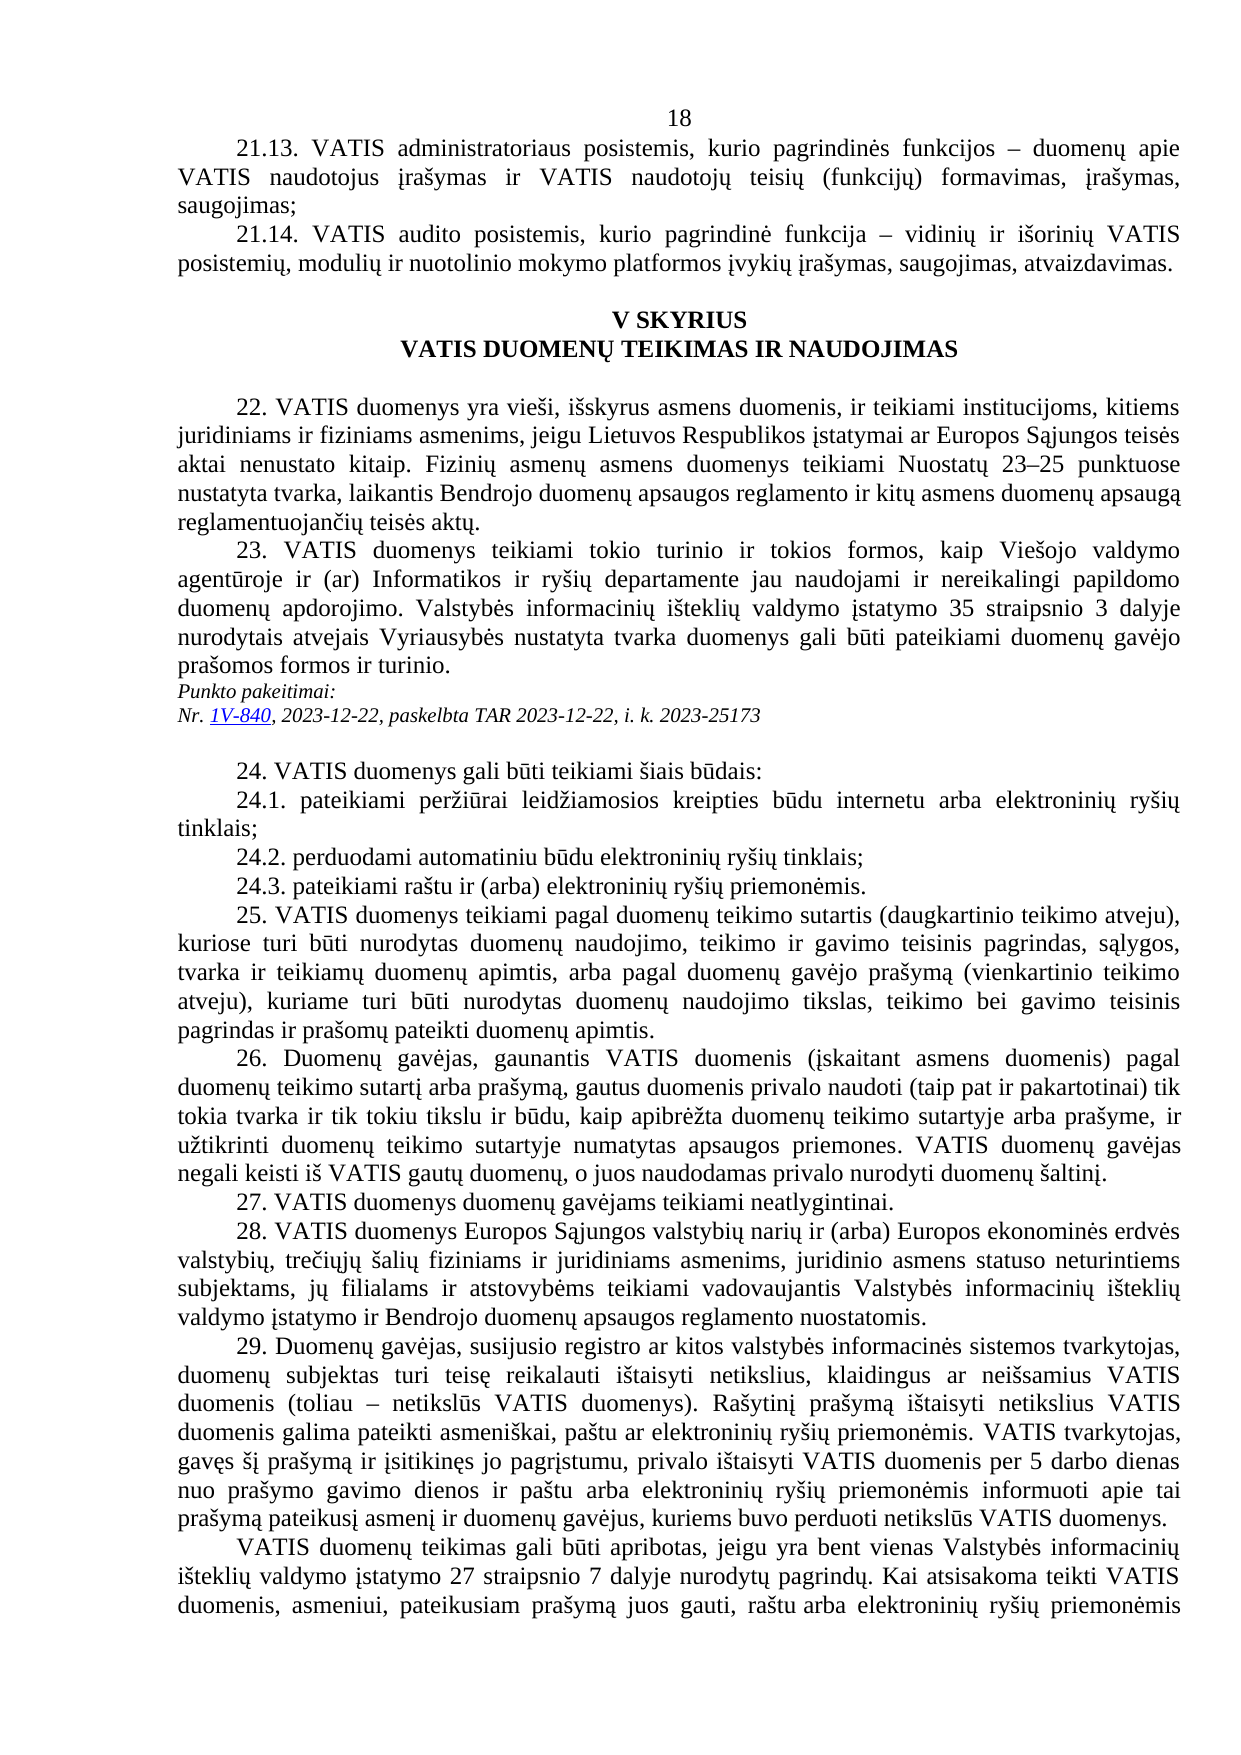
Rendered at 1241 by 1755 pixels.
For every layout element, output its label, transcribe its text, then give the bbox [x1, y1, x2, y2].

text Punkto pakeitimai: [177, 679, 1181, 703]
text 23. VATIS duomenys teikiami tokio turinio ir tokios formos, kaip Viešojo valdymo agentūroje ir (ar) Informatikos ir ryšių departamente jau naudojami ir nereikalingi papildomo duomenų apdorojimo. Valstybės informacinių išteklių valdymo įstatymo 35 straipsnio 3 dalyje nurodytais atvejais Vyriausybės nustatyta tvarka duomenys gali būti pateikiami duomenų gavėjo prašomos formos ir turinio. [177, 535, 1181, 679]
text V SKYRIUS [177, 305, 1181, 334]
text 24.1. pateikiami peržiūrai leidžiamosios kreipties būdu internetu arba elektroninių ryšių tinklais; [177, 785, 1181, 842]
text VATIS duomenų teikimas gali būti apribotas, jeigu yra bent vienas Valstybės informacinių išteklių valdymo įstatymo 27 straipsnio 7 dalyje nurodytų pagrindų. Kai atsisakoma teikti VATIS duomenis, asmeniui, pateikusiam prašymą juos gauti, raštu arba elektroninių ryšių priemonėmis [177, 1532, 1181, 1618]
text VATIS DUOMENŲ TEIKIMAS IR NAUDOJIMAS [177, 334, 1181, 363]
text 27. VATIS duomenys duomenų gavėjams teikiami neatlygintinai. [177, 1187, 1181, 1216]
text 28. VATIS duomenys Europos Sąjungos valstybių narių ir (arba) Europos ekonominės erdvės valstybių, trečiųjų šalių fiziniams ir juridiniams asmenims, juridinio asmens statuso neturintiems subjektams, jų filialams ir atstovybėms teikiami vadovaujantis Valstybės informacinių išteklių valdymo įstatymo ir Bendrojo duomenų apsaugos reglamento nuostatomis. [177, 1216, 1181, 1331]
text 21.13. VATIS administratoriaus posistemis, kurio pagrindinės funkcijos – duomenų apie VATIS naudotojus įrašymas ir VATIS naudotojų teisių (funkcijų) formavimas, įrašymas, saugojimas; [177, 133, 1181, 219]
text 24.2. perduodami automatiniu būdu elektroninių ryšių tinklais; [177, 842, 1181, 871]
text 22. VATIS duomenys yra vieši, išskyrus asmens duomenis, ir teikiami institucijoms, kitiems juridiniams ir fiziniams asmenims, jeigu Lietuvos Respublikos įstatymai ar Europos Sąjungos teisės aktai nenustato kitaip. Fizinių asmenų asmens duomenys teikiami Nuostatų 23–25 punktuose nustatyta tvarka, laikantis Bendrojo duomenų apsaugos reglamento ir kitų asmens duomenų apsaugą reglamentuojančių teisės aktų. [177, 392, 1181, 535]
text 25. VATIS duomenys teikiami pagal duomenų teikimo sutartis (daugkartinio teikimo atveju), kuriose turi būti nurodytas duomenų naudojimo, teikimo ir gavimo teisinis pagrindas, sąlygos, tvarka ir teikiamų duomenų apimtis, arba pagal duomenų gavėjo prašymą (vienkartinio teikimo atveju), kuriame turi būti nurodytas duomenų naudojimo tikslas, teikimo bei gavimo teisinis pagrindas ir prašomų pateikti duomenų apimtis. [177, 900, 1181, 1043]
text 21.14. VATIS audito posistemis, kurio pagrindinė funkcija – vidinių ir išorinių VATIS posistemių, modulių ir nuotolinio mokymo platformos įvykių įrašymas, saugojimas, atvaizdavimas. [177, 219, 1181, 277]
text 24. VATIS duomenys gali būti teikiami šiais būdais: [177, 756, 1181, 785]
text 26. Duomenų gavėjas, gaunantis VATIS duomenis (įskaitant asmens duomenis) pagal duomenų teikimo sutartį arba prašymą, gautus duomenis privalo naudoti (taip pat ir pakartotinai) tik tokia tvarka ir tik tokiu tikslu ir būdu, kaip apibrėžta duomenų teikimo sutartyje arba prašyme, ir užtikrinti duomenų teikimo sutartyje numatytas apsaugos priemones. VATIS duomenų gavėjas negali keisti iš VATIS gautų duomenų, o juos naudodamas privalo nurodyti duomenų šaltinį. [177, 1043, 1181, 1187]
text 29. Duomenų gavėjas, susijusio registro ar kitos valstybės informacinės sistemos tvarkytojas, duomenų subjektas turi teisę reikalauti ištaisyti netikslius, klaidingus ar neišsamius VATIS duomenis (toliau – netikslūs VATIS duomenys). Rašytinį prašymą ištaisyti netikslius VATIS duomenis galima pateikti asmeniškai, paštu ar elektroninių ryšių priemonėmis. VATIS tvarkytojas, gavęs šį prašymą ir įsitikinęs jo pagrįstumu, privalo ištaisyti VATIS duomenis per 5 darbo dienas nuo prašymo gavimo dienos ir paštu arba elektroninių ryšių priemonėmis informuoti apie tai prašymą pateikusį asmenį ir duomenų gavėjus, kuriems buvo perduoti netikslūs VATIS duomenys. [177, 1331, 1181, 1532]
text Nr. 1V-840, 2023-12-22, paskelbta TAR 2023-12-22, i. k. 2023-25173 [177, 703, 1181, 727]
text 24.3. pateikiami raštu ir (arba) elektroninių ryšių priemonėmis. [177, 871, 1181, 900]
